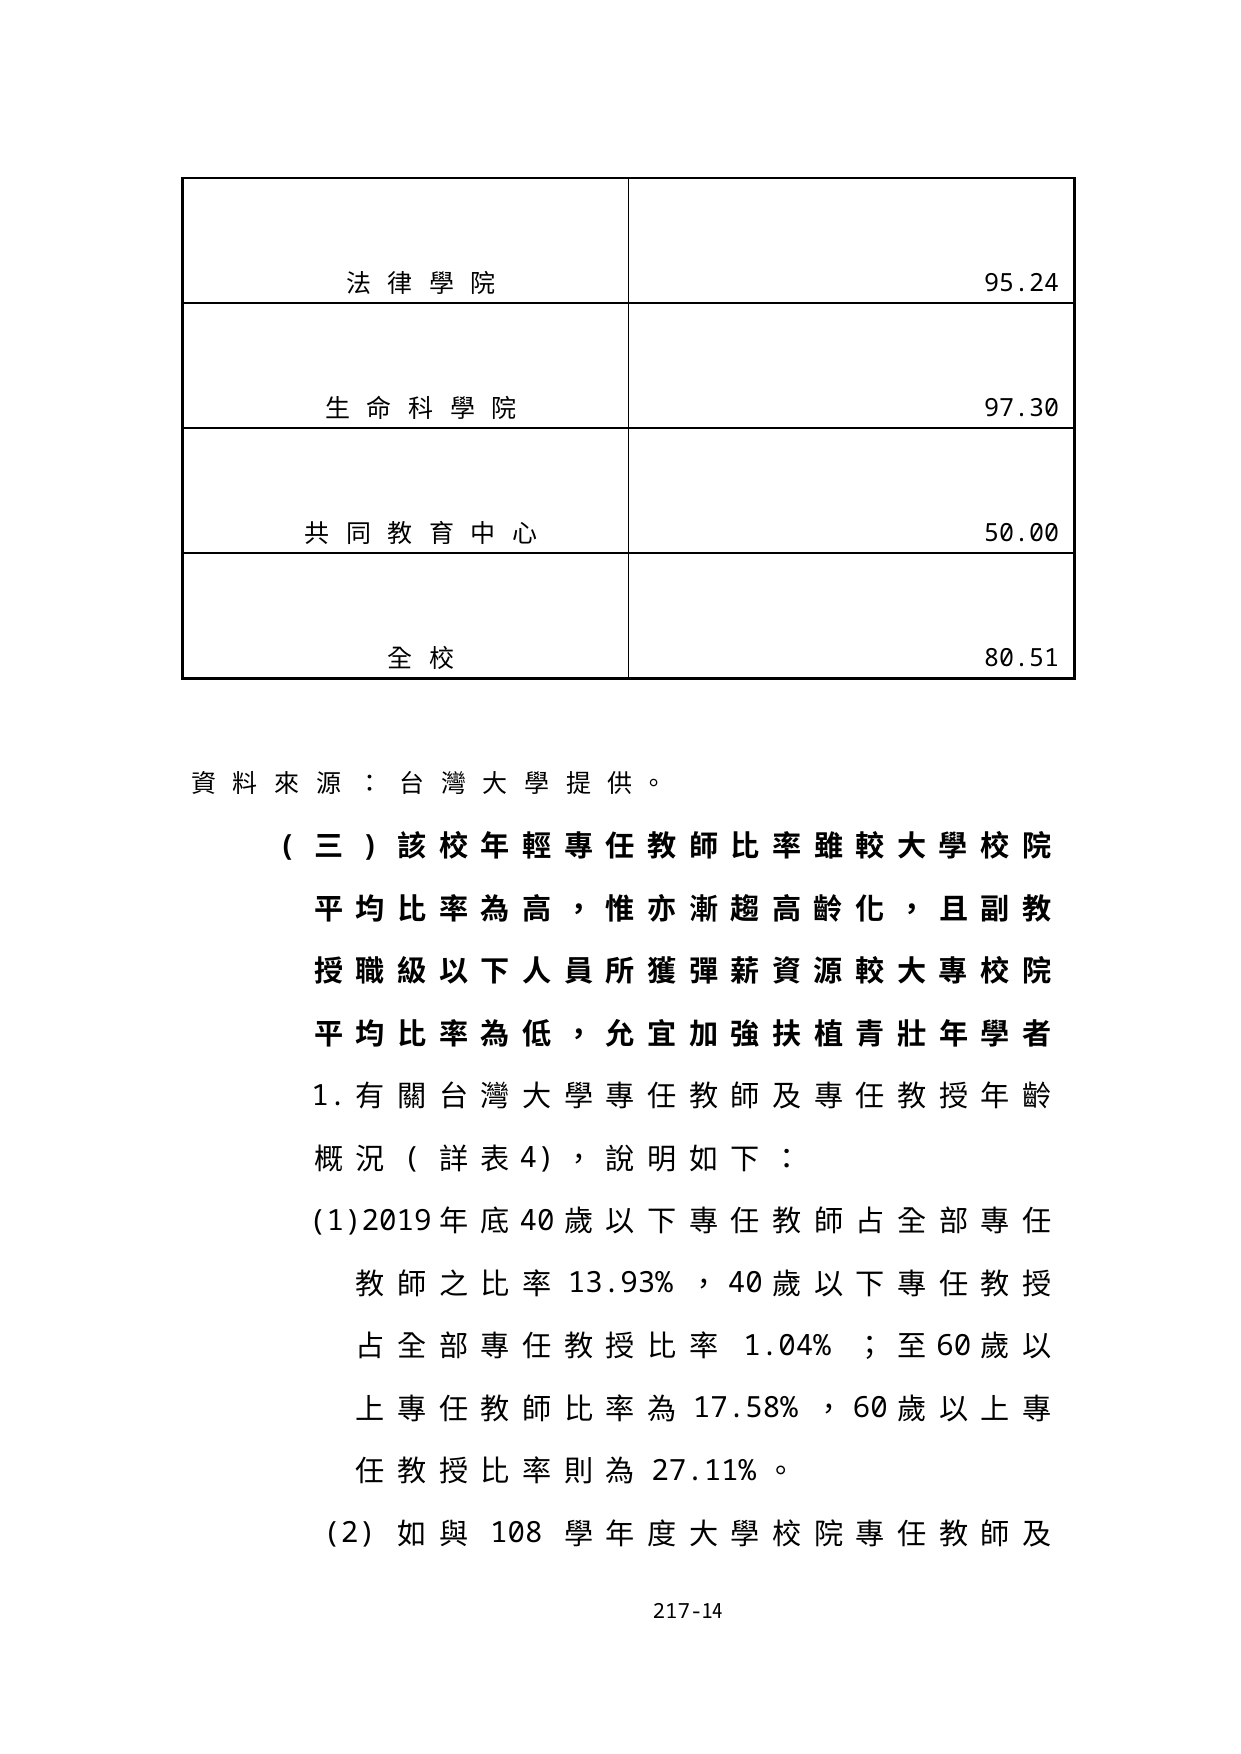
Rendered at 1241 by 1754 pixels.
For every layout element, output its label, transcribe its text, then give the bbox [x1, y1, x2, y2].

text (三)該校年輕專任教師比率雖較大學校院平均比率為高，惟亦漸趨高齡化，且副教授職級以下人員所獲彈薪資源較大專校院平均比率為低，允宜加強扶植青壯年學者 [242, 802, 1058, 1052]
table_cell 法律學院 [184, 179, 628, 302]
table_cell 共同教育中心 [184, 429, 628, 552]
table_cell 生命科學院 [184, 304, 628, 427]
text (1)2019年底40歲以下專任教師占全部專任教師之比率13.93%，40歲以下專任教授占全部專任教授比率1.04%；至60歲以上專任教師比率為17.58%，60歲以上專任教授比率則為27.11%。 [301, 1177, 1058, 1490]
text (2)如與108學年度大學校院專任教師及 [301, 1490, 1058, 1552]
table_cell 全校 [184, 554, 628, 677]
text 資料來源：台灣大學提供。 [183, 740, 1058, 802]
table_cell 80.51 [629, 554, 1073, 677]
table_cell 50.00 [629, 429, 1073, 552]
table_cell 97.30 [629, 304, 1073, 427]
table_cell 95.24 [629, 179, 1073, 302]
text 1.有關台灣大學專任教師及專任教授年齡概況(詳表4)，說明如下： [271, 1052, 1058, 1177]
